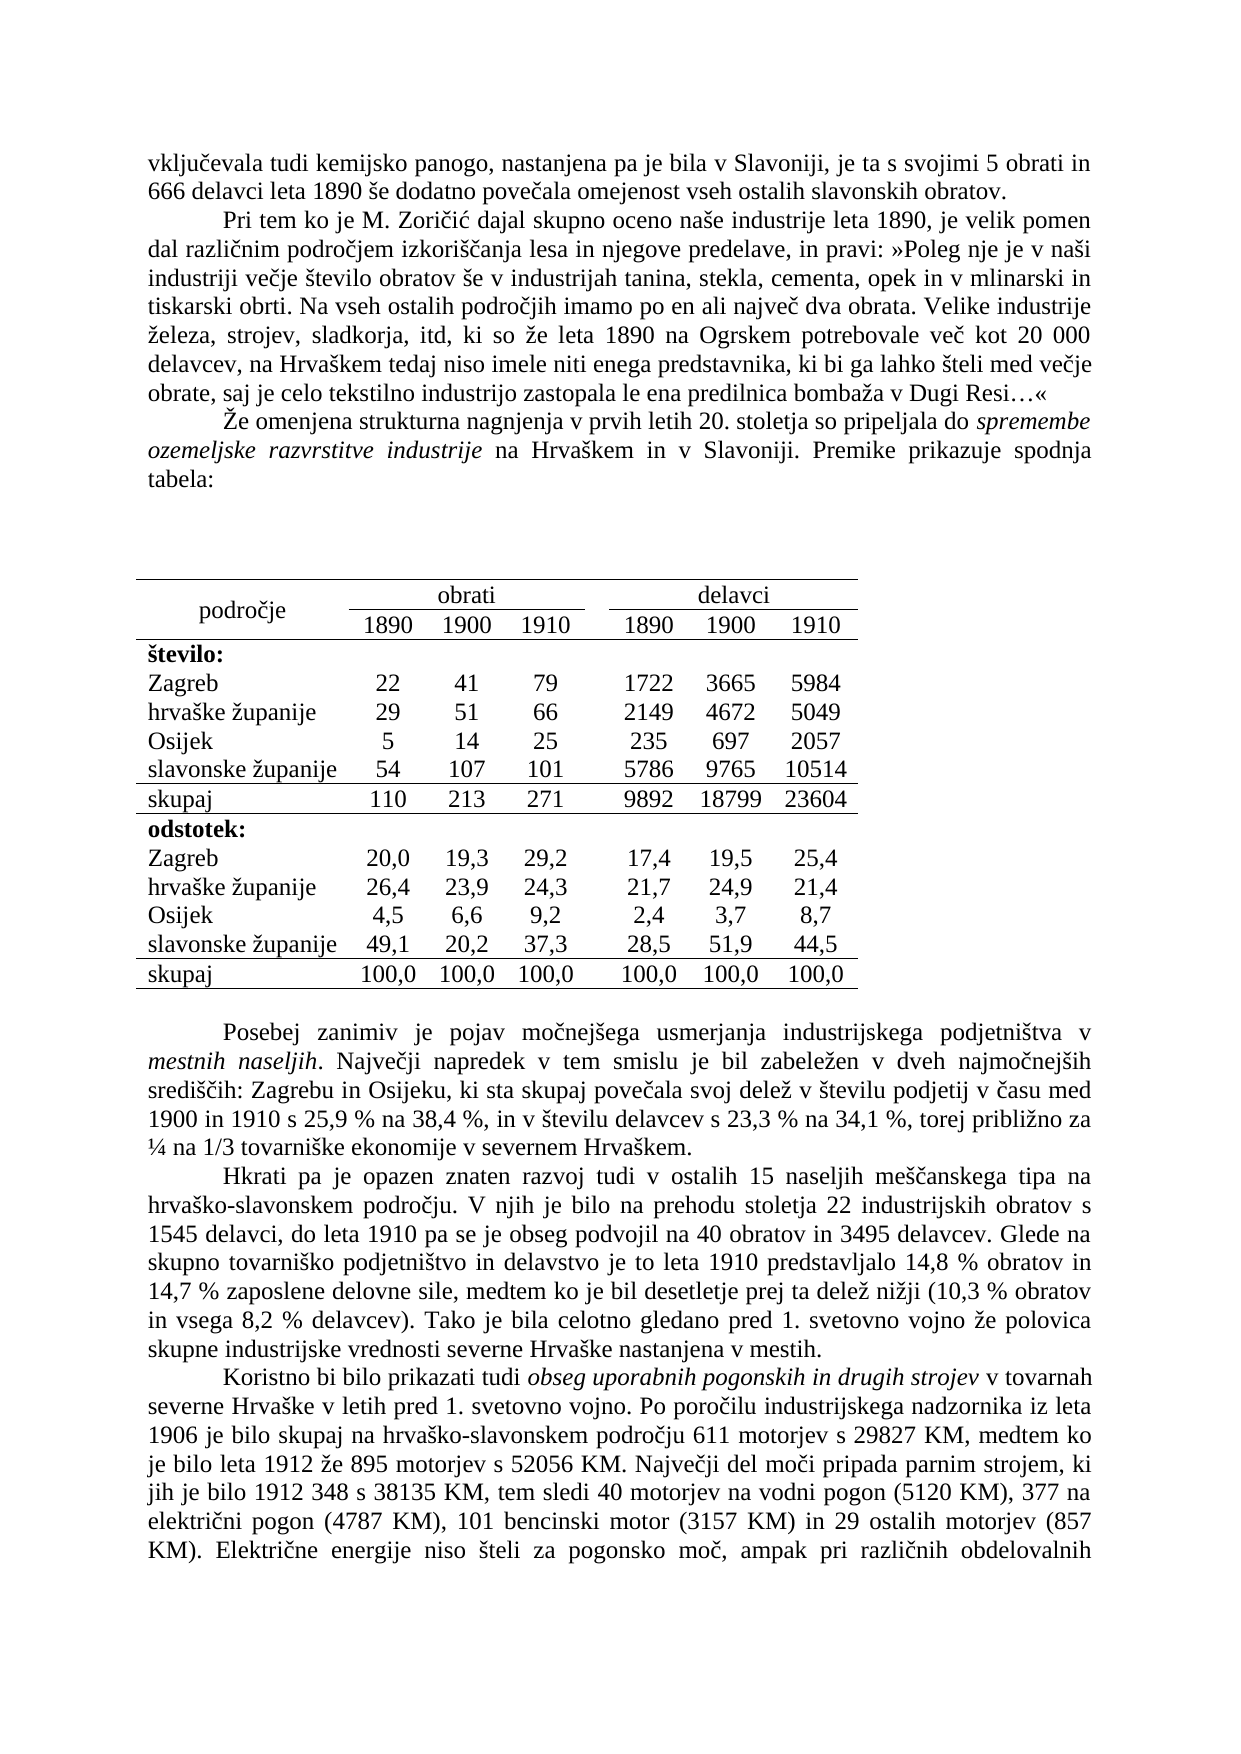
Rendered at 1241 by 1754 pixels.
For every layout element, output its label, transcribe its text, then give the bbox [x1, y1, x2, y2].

table_cell Zagreb [136, 843, 348, 872]
table_cell 271 [506, 784, 585, 813]
table_cell 20,2 [427, 929, 506, 958]
table_cell [585, 640, 609, 668]
table_cell 4,5 [349, 900, 427, 929]
table_cell [773, 814, 858, 843]
table_cell 26,4 [349, 872, 427, 900]
table_cell 3,7 [688, 900, 773, 929]
table_cell [349, 814, 427, 843]
table_cell 3665 [688, 668, 773, 697]
table_cell 24,3 [506, 872, 585, 900]
table_cell 29 [349, 697, 427, 726]
table_cell 213 [427, 784, 506, 813]
table_cell 28,5 [609, 929, 688, 958]
table_cell 9892 [609, 784, 688, 813]
text vključevala tudi kemijsko panogo, nastanjena pa je bila v Slavoniji, je ta s svojimi 5 obrati in 666 delavci leta 1890 še dodatno povečala omejenost vseh ostalih slavonskih obratov. [148, 148, 1093, 205]
table_cell 25 [506, 726, 585, 754]
table_cell Osijek [136, 726, 348, 754]
table_cell 37,3 [506, 929, 585, 958]
table_cell 1900 [688, 610, 773, 638]
table_cell 100,0 [609, 959, 688, 988]
table_cell 235 [609, 726, 688, 754]
table_cell 44,5 [773, 929, 858, 958]
table_cell 29,2 [506, 843, 585, 872]
table_header delavci [609, 580, 858, 609]
table_cell 5786 [609, 755, 688, 783]
table_cell [427, 814, 506, 843]
table_cell 41 [427, 668, 506, 697]
table_cell [773, 640, 858, 668]
table_cell 2057 [773, 726, 858, 754]
table_cell [585, 697, 609, 726]
table_cell [585, 872, 609, 900]
table_cell 100,0 [688, 959, 773, 988]
table_cell 22 [349, 668, 427, 697]
table_cell skupaj [136, 784, 348, 813]
table_cell 110 [349, 784, 427, 813]
table_cell 100,0 [773, 959, 858, 988]
table_cell hrvaške županije [136, 697, 348, 726]
table_cell [585, 609, 609, 638]
table_cell 66 [506, 697, 585, 726]
text Pri tem ko je M. Zoričić dajal skupno oceno naše industrije leta 1890, je velik pomen dal različnim področjem izkoriščanja lesa in njegove predelave, in pravi: »Poleg nje je v naši industriji večje število obratov še v industrijah tanina, stekla, cementa, opek in v mlinarski in tiskarski obrti. Na vseh ostalih področjih imamo po en ali največ dva obrata. Velike industrije železa, strojev, sladkorja, itd, ki so že leta 1890 na Ogrskem potrebovale več kot 20 000 delavcev, na Hrvaškem tedaj niso imele niti enega predstavnika, ki bi ga lahko šteli med večje obrate, saj je celo tekstilno industrijo zastopala le ena predilnica bombaža v Dugi Resi…« [148, 205, 1093, 406]
table_cell slavonske županije [136, 929, 348, 958]
table_cell 5049 [773, 697, 858, 726]
table_cell število: [136, 640, 348, 668]
table_cell 51,9 [688, 929, 773, 958]
table_cell 20,0 [349, 843, 427, 872]
table_cell [585, 726, 609, 754]
table_cell 6,6 [427, 900, 506, 929]
table_cell 100,0 [349, 959, 427, 988]
table_cell 1910 [773, 610, 858, 638]
table_cell 100,0 [506, 959, 585, 988]
text Hkrati pa je opazen znaten razvoj tudi v ostalih 15 naseljih meščanskega tipa na hrvaško-slavonskem področju. V njih je bilo na prehodu stoletja 22 industrijskih obratov s 1545 delavci, do leta 1910 pa se je obseg podvojil na 40 obratov in 3495 delavcev. Glede na skupno tovarniško podjetništvo in delavstvo je to leta 1910 predstavljalo 14,8 % obratov in 14,7 % zaposlene delovne sile, medtem ko je bil desetletje prej ta delež nižji (10,3 % obratov in vsega 8,2 % delavcev). Tako je bila celotno gledano pred 1. svetovno vojno že polovica skupne industrijske vrednosti severne Hrvaške nastanjena v mestih. [148, 1161, 1093, 1362]
table_cell 17,4 [609, 843, 688, 872]
table_cell 5 [349, 726, 427, 754]
table_cell Osijek [136, 900, 348, 929]
table_cell [585, 814, 609, 843]
table_cell 23604 [773, 784, 858, 813]
table_cell 8,7 [773, 900, 858, 929]
table_cell [427, 640, 506, 668]
table_cell [506, 640, 585, 668]
table_cell 100,0 [427, 959, 506, 988]
table_cell 107 [427, 755, 506, 783]
text Koristno bi bilo prikazati tudi obseg uporabnih pogonskih in drugih strojev v tovarnah severne Hrvaške v letih pred 1. svetovno vojno. Po poročilu industrijskega nadzornika iz leta 1906 je bilo skupaj na hrvaško-slavonskem področju 611 motorjev s 29827 KM, medtem ko je bilo leta 1912 že 895 motorjev s 52056 KM. Največji del moči pripada parnim strojem, ki jih je bilo 1912 348 s 38135 KM, tem sledi 40 motorjev na vodni pogon (5120 KM), 377 na električni pogon (4787 KM), 101 bencinski motor (3157 KM) in 29 ostalih motorjev (857 KM). Električne energije niso šteli za pogonsko moč, ampak pri različnih obdelovalnih [148, 1362, 1093, 1564]
table_cell [585, 755, 609, 783]
table_cell 2,4 [609, 900, 688, 929]
table_cell [585, 929, 609, 958]
table_cell [585, 959, 609, 988]
table_cell 10514 [773, 755, 858, 783]
table_cell [688, 814, 773, 843]
table_cell odstotek: [136, 814, 348, 843]
table_cell 18799 [688, 784, 773, 813]
table_cell 101 [506, 755, 585, 783]
table_cell 49,1 [349, 929, 427, 958]
table_cell 19,5 [688, 843, 773, 872]
table_cell 1722 [609, 668, 688, 697]
table_cell [585, 900, 609, 929]
text Posebej zanimiv je pojav močnejšega usmerjanja industrijskega podjetništva v mestnih naseljih. Največji napredek v tem smislu je bil zabeležen v dveh najmočnejših središčih: Zagrebu in Osijeku, ki sta skupaj povečala svoj delež v številu podjetij v času med 1900 in 1910 s 25,9 % na 38,4 %, in v številu delavcev s 23,3 % na 34,1 %, torej približno za ¼ na 1/3 tovarniške ekonomije v severnem Hrvaškem. [148, 1017, 1093, 1161]
table_cell 1900 [427, 610, 506, 638]
table_cell 23,9 [427, 872, 506, 900]
table_header obrati [349, 580, 585, 609]
table_cell 697 [688, 726, 773, 754]
table_cell Zagreb [136, 668, 348, 697]
table_cell [609, 814, 688, 843]
table_header področje [136, 580, 348, 638]
table_cell [349, 640, 427, 668]
table_header [585, 580, 609, 609]
table_cell 1890 [609, 610, 688, 638]
table_cell [585, 668, 609, 697]
table_cell 1890 [349, 610, 427, 638]
table_cell [585, 784, 609, 813]
table_cell hrvaške županije [136, 872, 348, 900]
table_cell 9765 [688, 755, 773, 783]
table_cell 19,3 [427, 843, 506, 872]
table_cell 4672 [688, 697, 773, 726]
table_cell [585, 843, 609, 872]
table_cell skupaj [136, 959, 348, 988]
table_cell 14 [427, 726, 506, 754]
table_cell 1910 [506, 610, 585, 638]
table_cell [506, 814, 585, 843]
table_cell 79 [506, 668, 585, 697]
table_cell 25,4 [773, 843, 858, 872]
table_cell 9,2 [506, 900, 585, 929]
table_cell 21,4 [773, 872, 858, 900]
table_cell 51 [427, 697, 506, 726]
table_cell 2149 [609, 697, 688, 726]
table_cell 21,7 [609, 872, 688, 900]
table_cell 54 [349, 755, 427, 783]
table_cell [609, 640, 688, 668]
table_cell 24,9 [688, 872, 773, 900]
table_cell [688, 640, 773, 668]
text Že omenjena strukturna nagnjenja v prvih letih 20. stoletja so pripeljala do spremembe ozemeljske razvrstitve industrije na Hrvaškem in v Slavoniji. Premike prikazuje spodnja tabela: [148, 406, 1093, 493]
table_cell slavonske županije [136, 755, 348, 783]
table_cell 5984 [773, 668, 858, 697]
